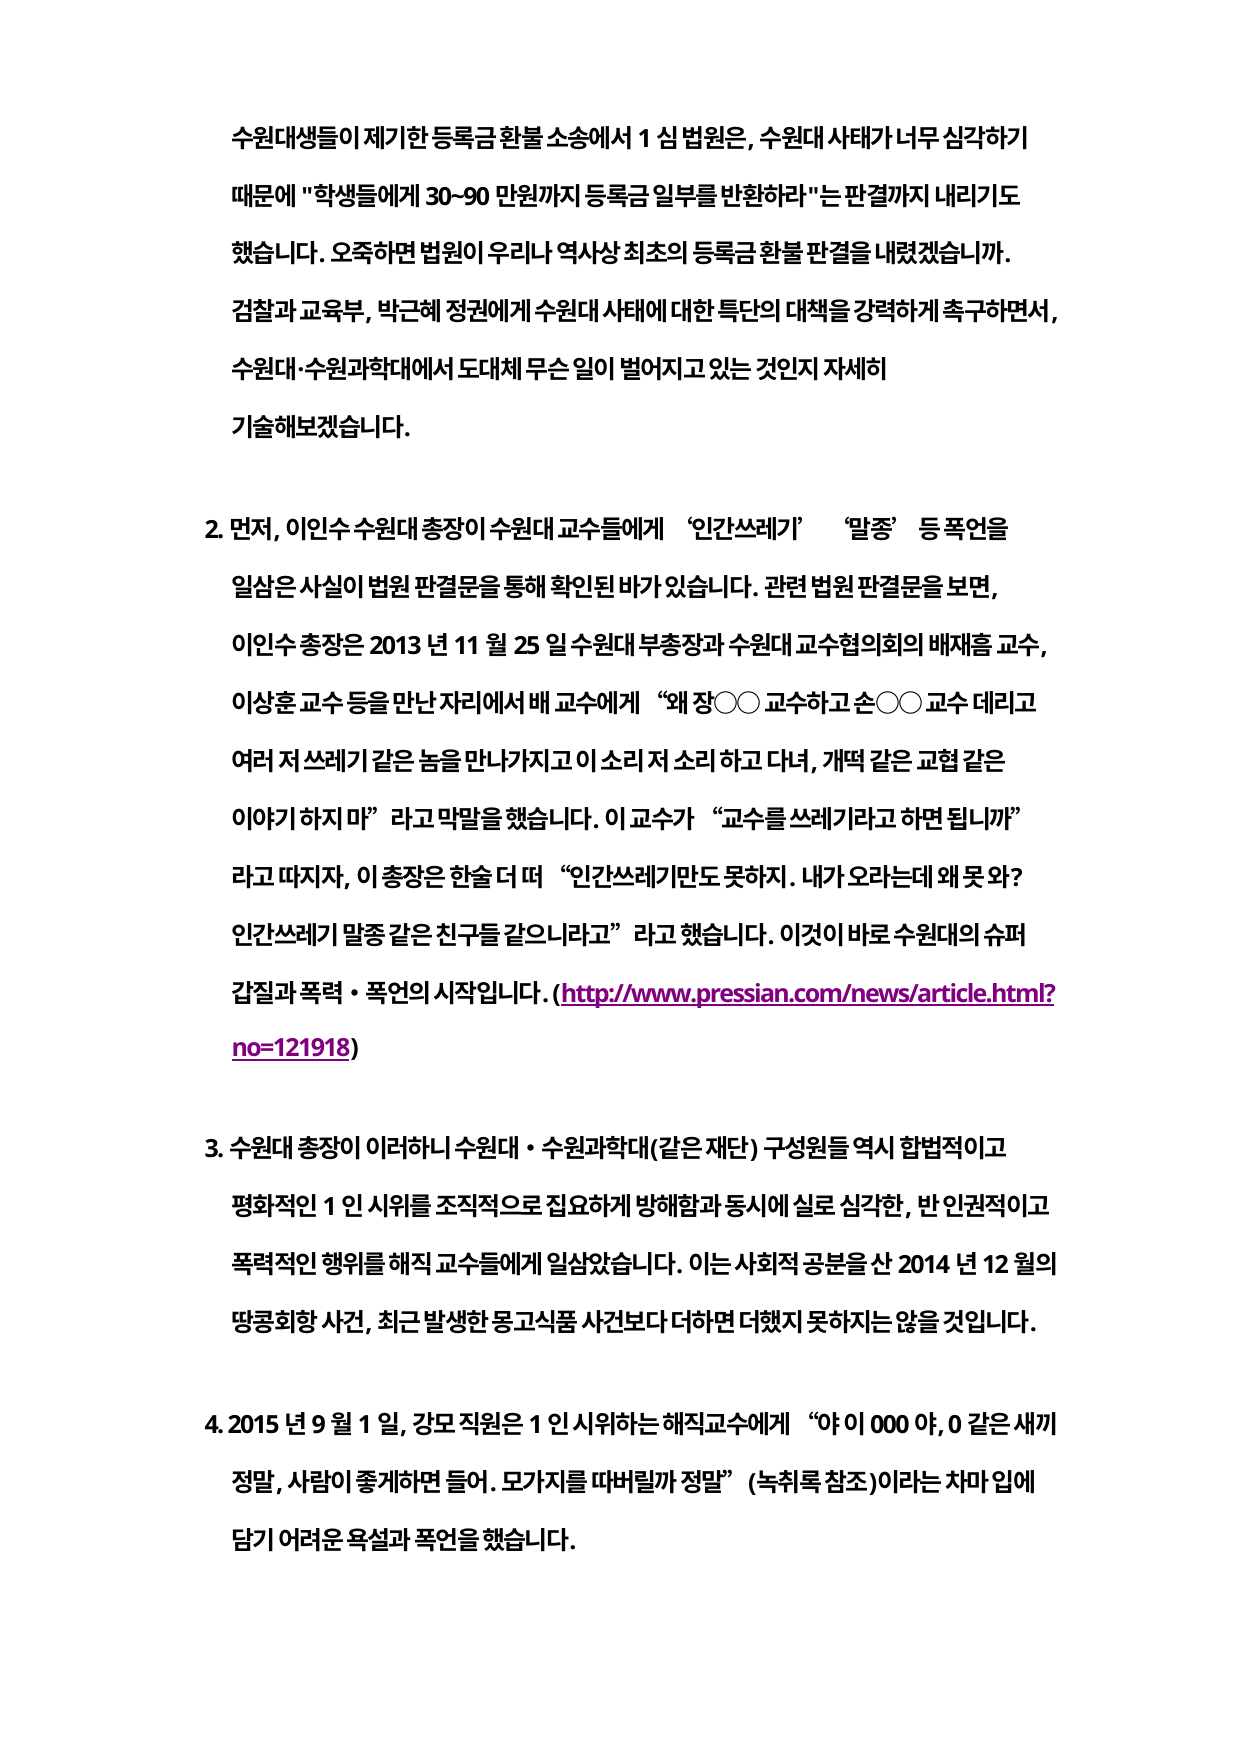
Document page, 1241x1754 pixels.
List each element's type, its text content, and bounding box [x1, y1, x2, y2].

text 수원대생들이 제기한 등록금 환불 소송에서 1심 법원은, 수원대 사태가 너무 심각하기 때문에 "학생들에게 30~90만원까지 등록금 일부를 반환하라"는 판결까지 내리기도 했습니다. 오죽하면 법원이 우리나 역사상 최초의 등록금 환불 판결을 내렸겠습니까. 검찰과 교육부, 박근혜 정권에게 수원대 사태에 대한 특단의 대책을 강력하게 촉구하면서, 수원대·수원과학대에서 도대체 무슨 일이 벌어지고 있는 것인지 자세히 기술해보겠습니다. [204, 118, 1063, 444]
text 2. 먼저, 이인수 수원대 총장이 수원대 교수들에게 ‘인간쓰레기’ ‘말종’ 등 폭언을 일삼은 사실이 법원 판결문을 통해 확인된 바가 있습니다. 관련 법원 판결문을 보면, 이인수 총장은 2013년 11월25일 수원대 부총장과 수원대 교수협의회의 배재흠 교수, 이상훈 교수 등을 만난 자리에서 배 교수에게 “왜 장○○ 교수하고 손○○ 교수 데리고 여러 저 쓰레기 같은 놈을 만나가지고 이 소리 저 소리 하고 다녀, 개떡 같은 교협 같은 이야기 하지 마”라고 막말을 했습니다. 이 교수가 “교수를 쓰레기라고 하면 됩니까”라고 따지자, 이 총장은 한술 더 떠 “인간쓰레기만도 못하지. 내가 오라는데 왜 못 와? 인간쓰레기 말종 같은 친구들 같으니라고”라고 했습니다. 이것이 바로 수원대의 슈퍼 갑질과 폭력‧폭언의 시작입니다. (http://www.pressian.com/news/article.html?no=121918) [204, 510, 1063, 1064]
text 4. 2015년 9월 1일, 강모 직원은 1인 시위하는 해직교수에게 “야 이 000야, 0같은 새끼 정말, 사람이 좋게하면 들어. 모가지를 따버릴까 정말”(녹취록 참조)이라는 차마 입에 담기 어려운 욕설과 폭언을 했습니다. [204, 1404, 1063, 1556]
text 3. 수원대 총장이 이러하니 수원대‧수원과학대(같은 재단) 구성원들 역시 합법적이고 평화적인 1인 시위를 조직적으로 집요하게 방해함과 동시에 실로 심각한, 반 인권적이고 폭력적인 행위를 해직 교수들에게 일삼았습니다. 이는 사회적 공분을 산 2014년 12월의 땅콩회항 사건, 최근 발생한 몽고식품 사건보다 더하면 더했지 못하지는 않을 것입니다. [204, 1128, 1063, 1338]
